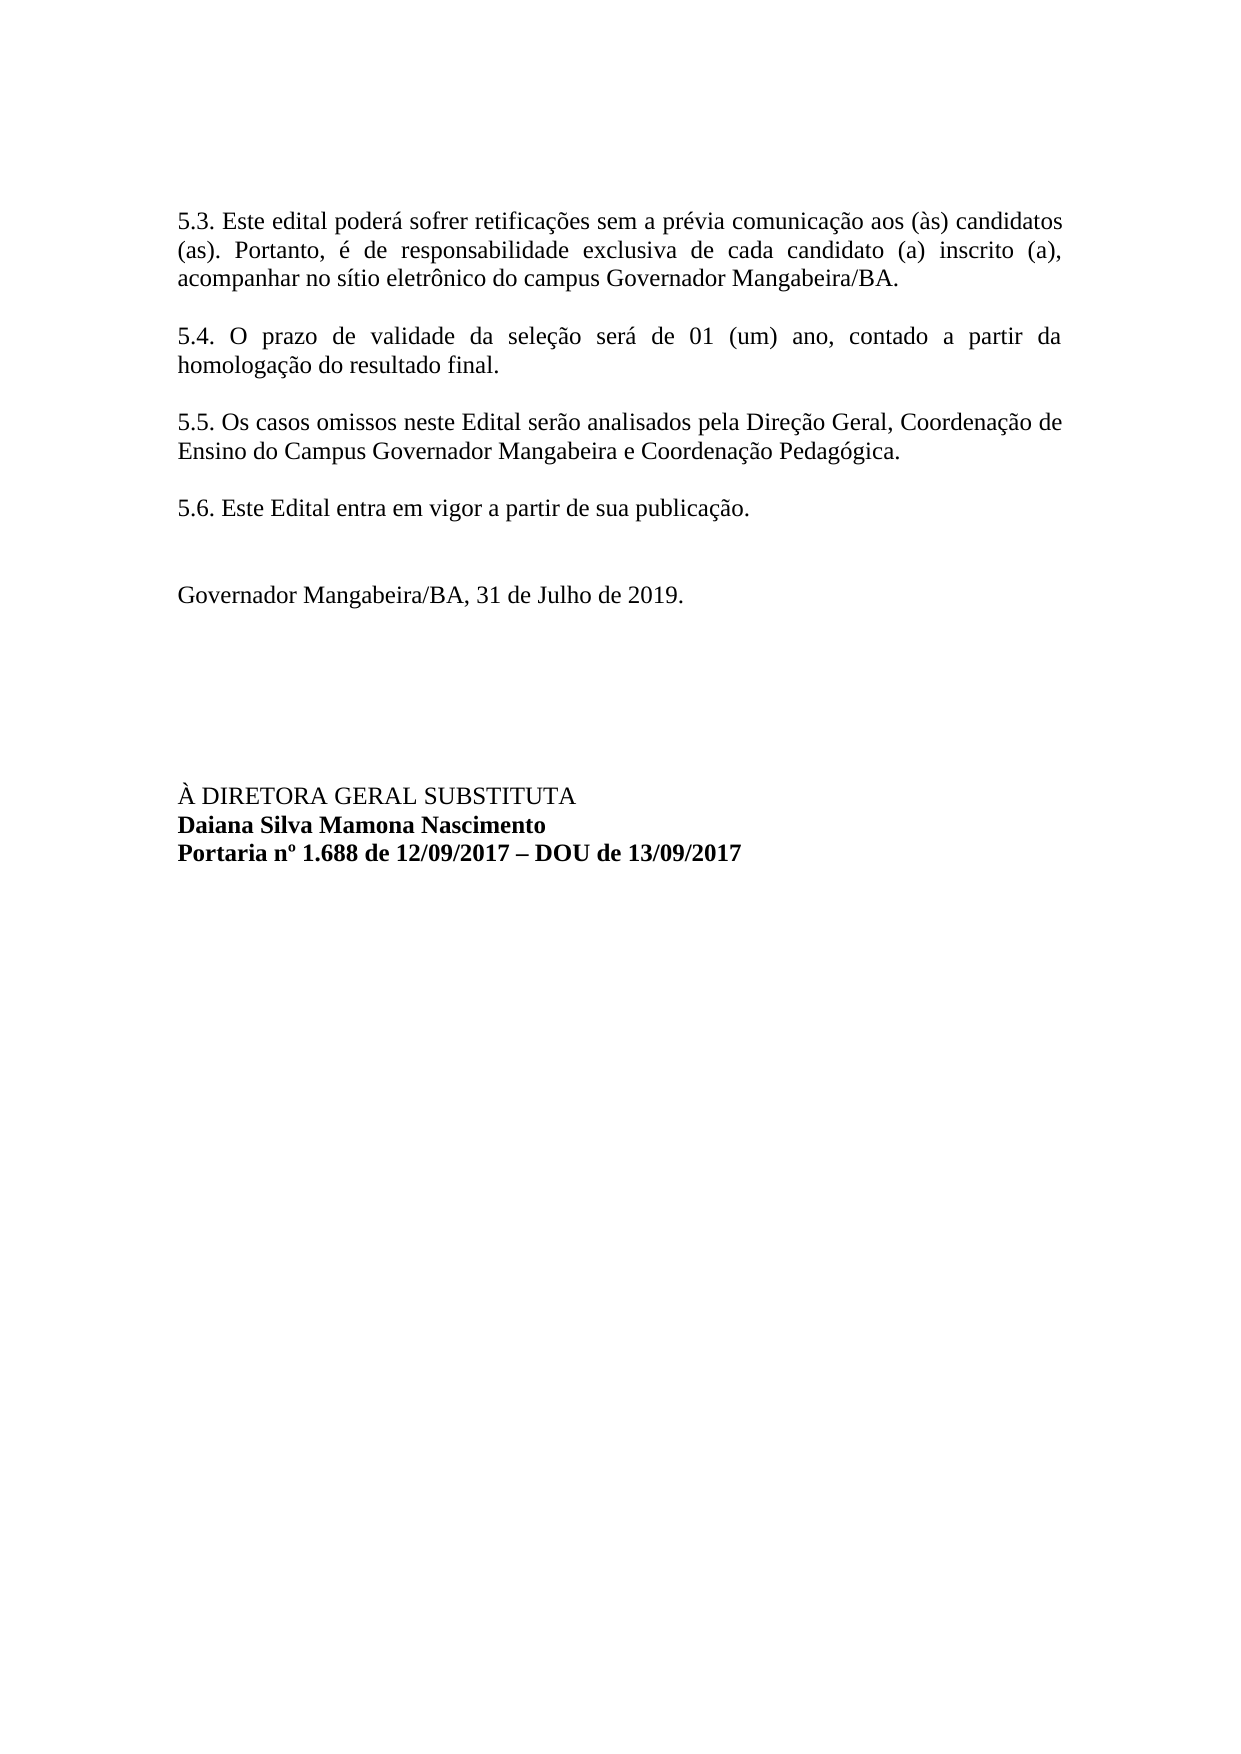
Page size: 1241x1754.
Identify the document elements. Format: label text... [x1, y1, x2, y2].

text Daiana Silva Mamona Nascimento [177, 810, 1063, 838]
text À DIRETORA GERAL SUBSTITUTA [177, 781, 1063, 810]
text 5.4. O prazo de validade da seleção será de 01 (um) ano, contado a partir da homologação do resultado final. [177, 321, 1063, 378]
text 5.3. Este edital poderá sofrer retificações sem a prévia comunicação aos (às) candidatos (as). Portanto, é de responsabilidade exclusiva de cada candidato (a) inscrito (a), acompanhar no sítio eletrônico do campus Governador Mangabeira/BA. [177, 206, 1063, 292]
text Governador Mangabeira/BA, 31 de Julho de 2019. [177, 580, 1063, 608]
text 5.5. Os casos omissos neste Edital serão analisados pela Direção Geral, Coordenação de Ensino do Campus Governador Mangabeira e Coordenação Pedagógica. [177, 407, 1063, 465]
text 5.6. Este Edital entra em vigor a partir de sua publicação. [177, 493, 1063, 522]
text Portaria nº 1.688 de 12/09/2017 – DOU de 13/09/2017 [177, 838, 1063, 867]
